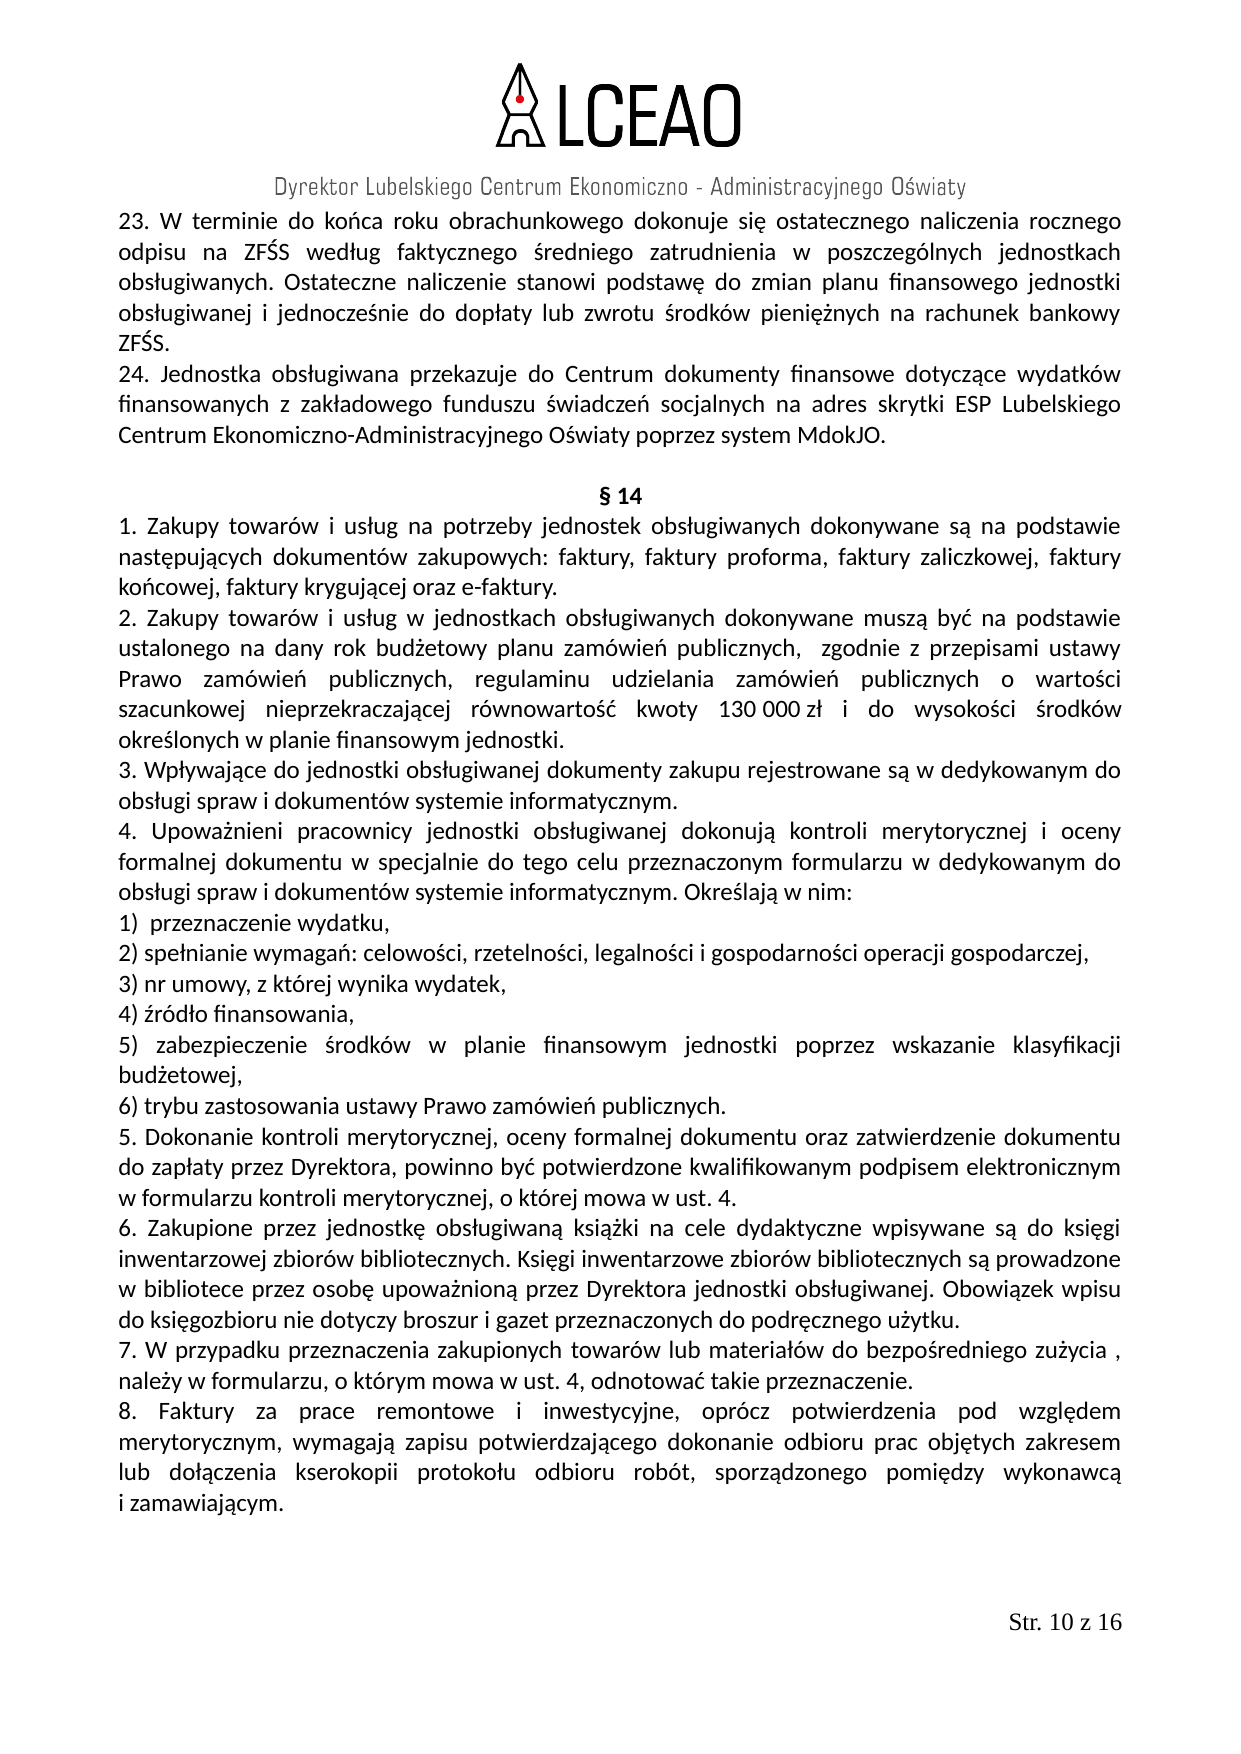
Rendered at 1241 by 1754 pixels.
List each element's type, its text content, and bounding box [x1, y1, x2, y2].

text 8. Faktury za prace remontowe i inwestycyjne, oprócz potwierdzenia pod względem merytorycznym, wymagają zapisu potwierdzającego dokonanie odbioru prac objętych zakresem lub dołączenia kserokopii protokołu odbioru robót, sporządzonego pomiędzy wykonawcą i zamawiającym. [118, 1395, 1122, 1517]
text 5. Dokonanie kontroli merytorycznej, oceny formalnej dokumentu oraz zatwierdzenie dokumentu do zapłaty przez Dyrektora, powinno być potwierdzone kwalifikowanym podpisem elektronicznym w formularzu kontroli merytorycznej, o której mowa w ust. 4. [118, 1121, 1122, 1212]
text 2. Zakupy towarów i usług w jednostkach obsługiwanych dokonywane muszą być na podstawie ustalonego na dany rok budżetowy planu zamówień publicznych, zgodnie z przepisami ustawy Prawo zamówień publicznych, regulaminu udzielania zamówień publicznych o wartości szacunkowej nieprzekraczającej równowartość kwoty 130 000 zł i do wysokości środków określonych w planie finansowym jednostki. [118, 602, 1122, 754]
text 3) nr umowy, z której wynika wydatek, [118, 968, 1122, 999]
text 1. Zakupy towarów i usług na potrzeby jednostek obsługiwanych dokonywane są na podstawie następujących dokumentów zakupowych: faktury, faktury proforma, faktury zaliczkowej, faktury końcowej, faktury krygującej oraz e-faktury. [118, 510, 1122, 602]
text 5) zabezpieczenie środków w planie finansowym jednostki poprzez wskazanie klasyfikacji budżetowej, [118, 1029, 1122, 1090]
text 6. Zakupione przez jednostkę obsługiwaną książki na cele dydaktyczne wpisywane są do księgi inwentarzowej zbiorów bibliotecznych. Księgi inwentarzowe zbiorów bibliotecznych są prowadzone w bibliotece przez osobę upoważnioną przez Dyrektora jednostki obsługiwanej. Obowiązek wpisu do księgozbioru nie dotyczy broszur i gazet przeznaczonych do podręcznego użytku. [118, 1212, 1122, 1334]
text 3. Wpływające do jednostki obsługiwanej dokumenty zakupu rejestrowane są w dedykowanym do obsługi spraw i dokumentów systemie informatycznym. [118, 754, 1122, 816]
text 4. Upoważnieni pracownicy jednostki obsługiwanej dokonują kontroli merytorycznej i oceny formalnej dokumentu w specjalnie do tego celu przeznaczonym formularzu w dedykowanym do obsługi spraw i dokumentów systemie informatycznym. Określają w nim: [118, 816, 1122, 907]
text § 14 [118, 480, 1122, 510]
text 7. W przypadku przeznaczenia zakupionych towarów lub materiałów do bezpośredniego zużycia , należy w formularzu, o którym mowa w ust. 4, odnotować takie przeznaczenie. [118, 1334, 1122, 1395]
text 2) spełnianie wymagań: celowości, rzetelności, legalności i gospodarności operacji gospodarczej, [118, 938, 1122, 968]
text 4) źródło finansowania, [118, 999, 1122, 1029]
picture [273, 63, 967, 202]
text 23. W terminie do końca roku obrachunkowego dokonuje się ostatecznego naliczenia rocznego odpisu na ZFŚS według faktycznego średniego zatrudnienia w poszczególnych jednostkach obsługiwanych. Ostateczne naliczenie stanowi podstawę do zmian planu finansowego jednostki obsługiwanej i jednocześnie do dopłaty lub zwrotu środków pieniężnych na rachunek bankowy ZFŚS. [118, 205, 1122, 358]
text 1) przeznaczenie wydatku, [118, 907, 1122, 938]
text 24. Jednostka obsługiwana przekazuje do Centrum dokumenty finansowe dotyczące wydatków finansowanych z zakładowego funduszu świadczeń socjalnych na adres skrytki ESP Lubelskiego Centrum Ekonomiczno-Administracyjnego Oświaty poprzez system MdokJO. [118, 358, 1122, 449]
text 6) trybu zastosowania ustawy Prawo zamówień publicznych. [118, 1090, 1122, 1121]
